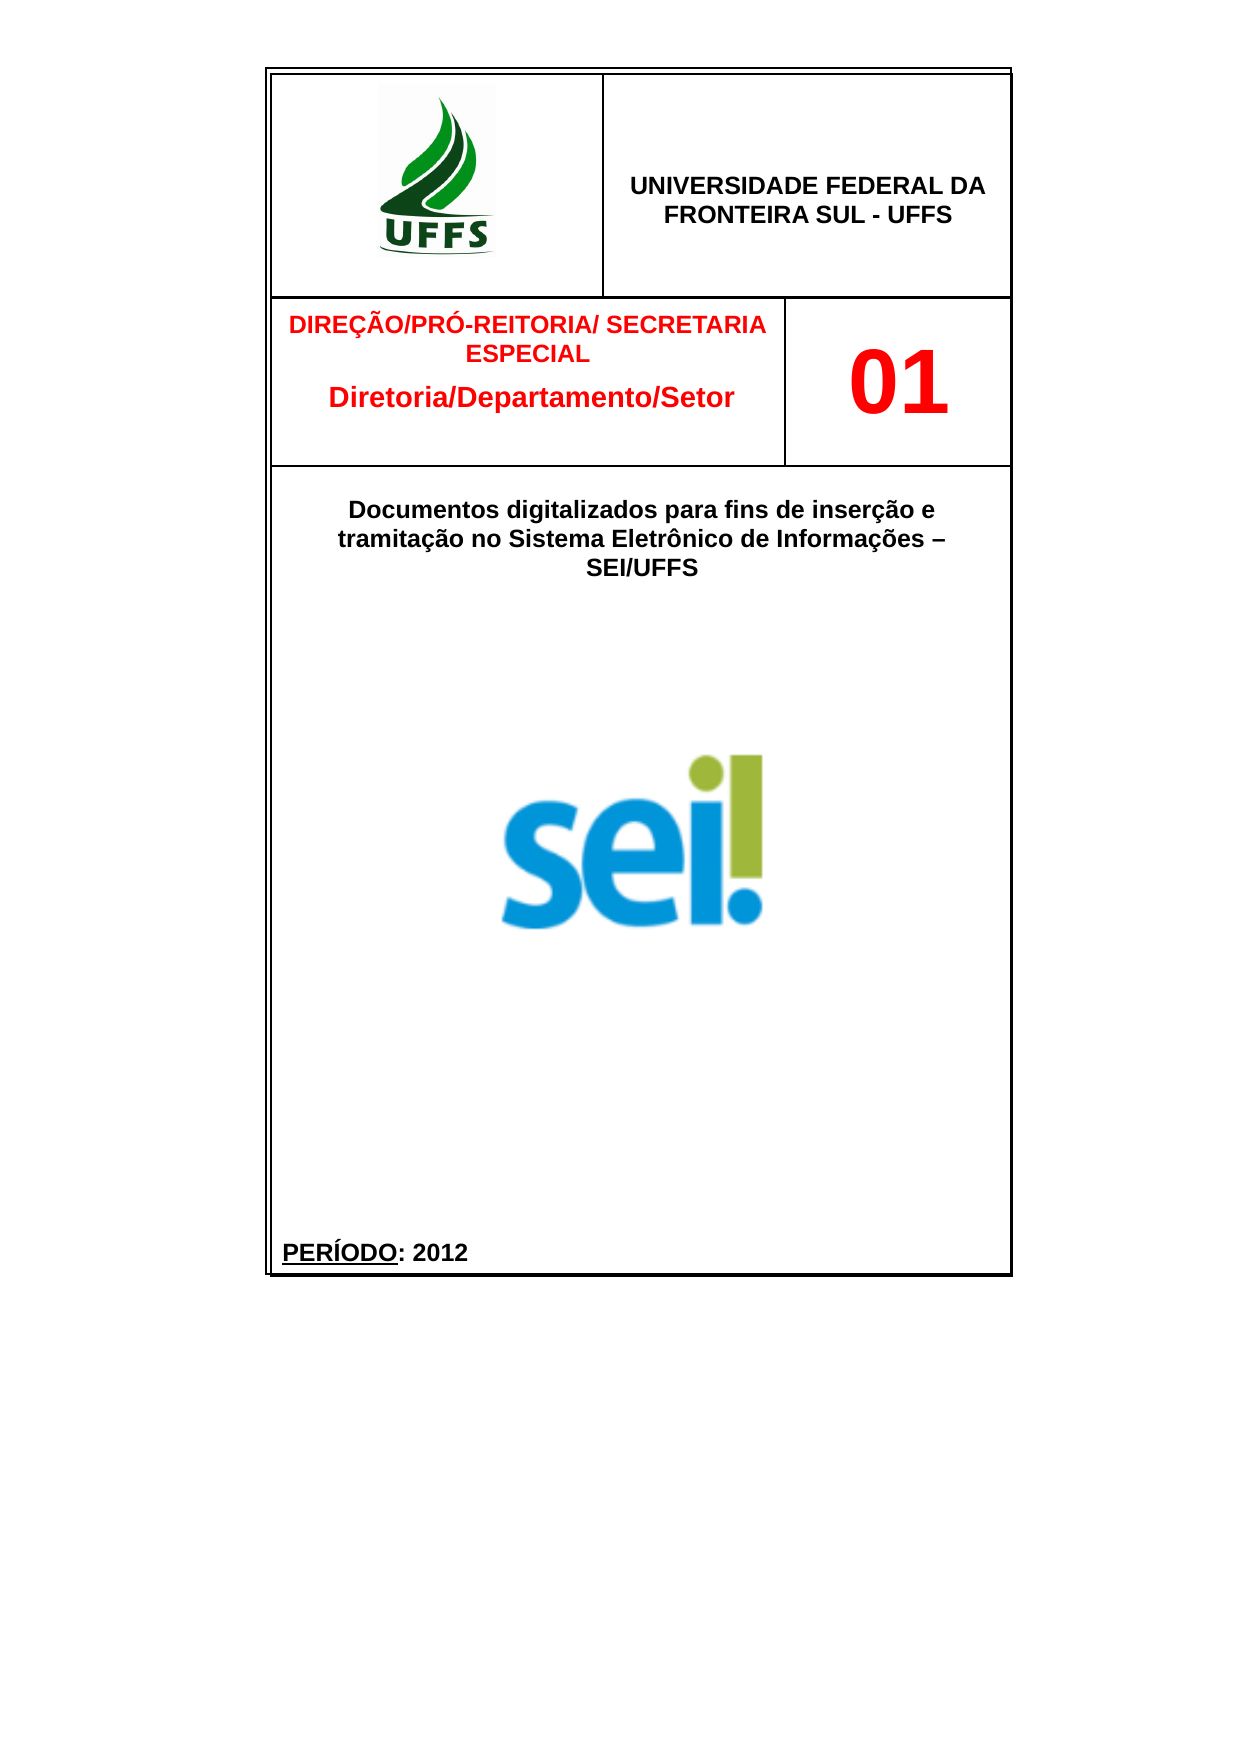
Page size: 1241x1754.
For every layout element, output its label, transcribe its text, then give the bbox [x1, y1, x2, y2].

table_header UNIVERSIDADE FEDERAL DA FRONTEIRA SUL - UFFS [604, 75, 1010, 296]
table_cell Documentos digitalizados para fins de inserção e tramitação no Sistema Eletrônico de Informações – SEI/UFFS PERÍODO: 2012 [272, 467, 1010, 1273]
table_cell 01 [786, 299, 1010, 465]
table_header [272, 75, 602, 296]
table_cell DIREÇÃO/PRÓ-REITORIA/ SECRETARIA ESPECIAL Diretoria/Departamento/Setor [272, 299, 784, 465]
picture [377, 84, 497, 257]
picture [489, 726, 781, 966]
